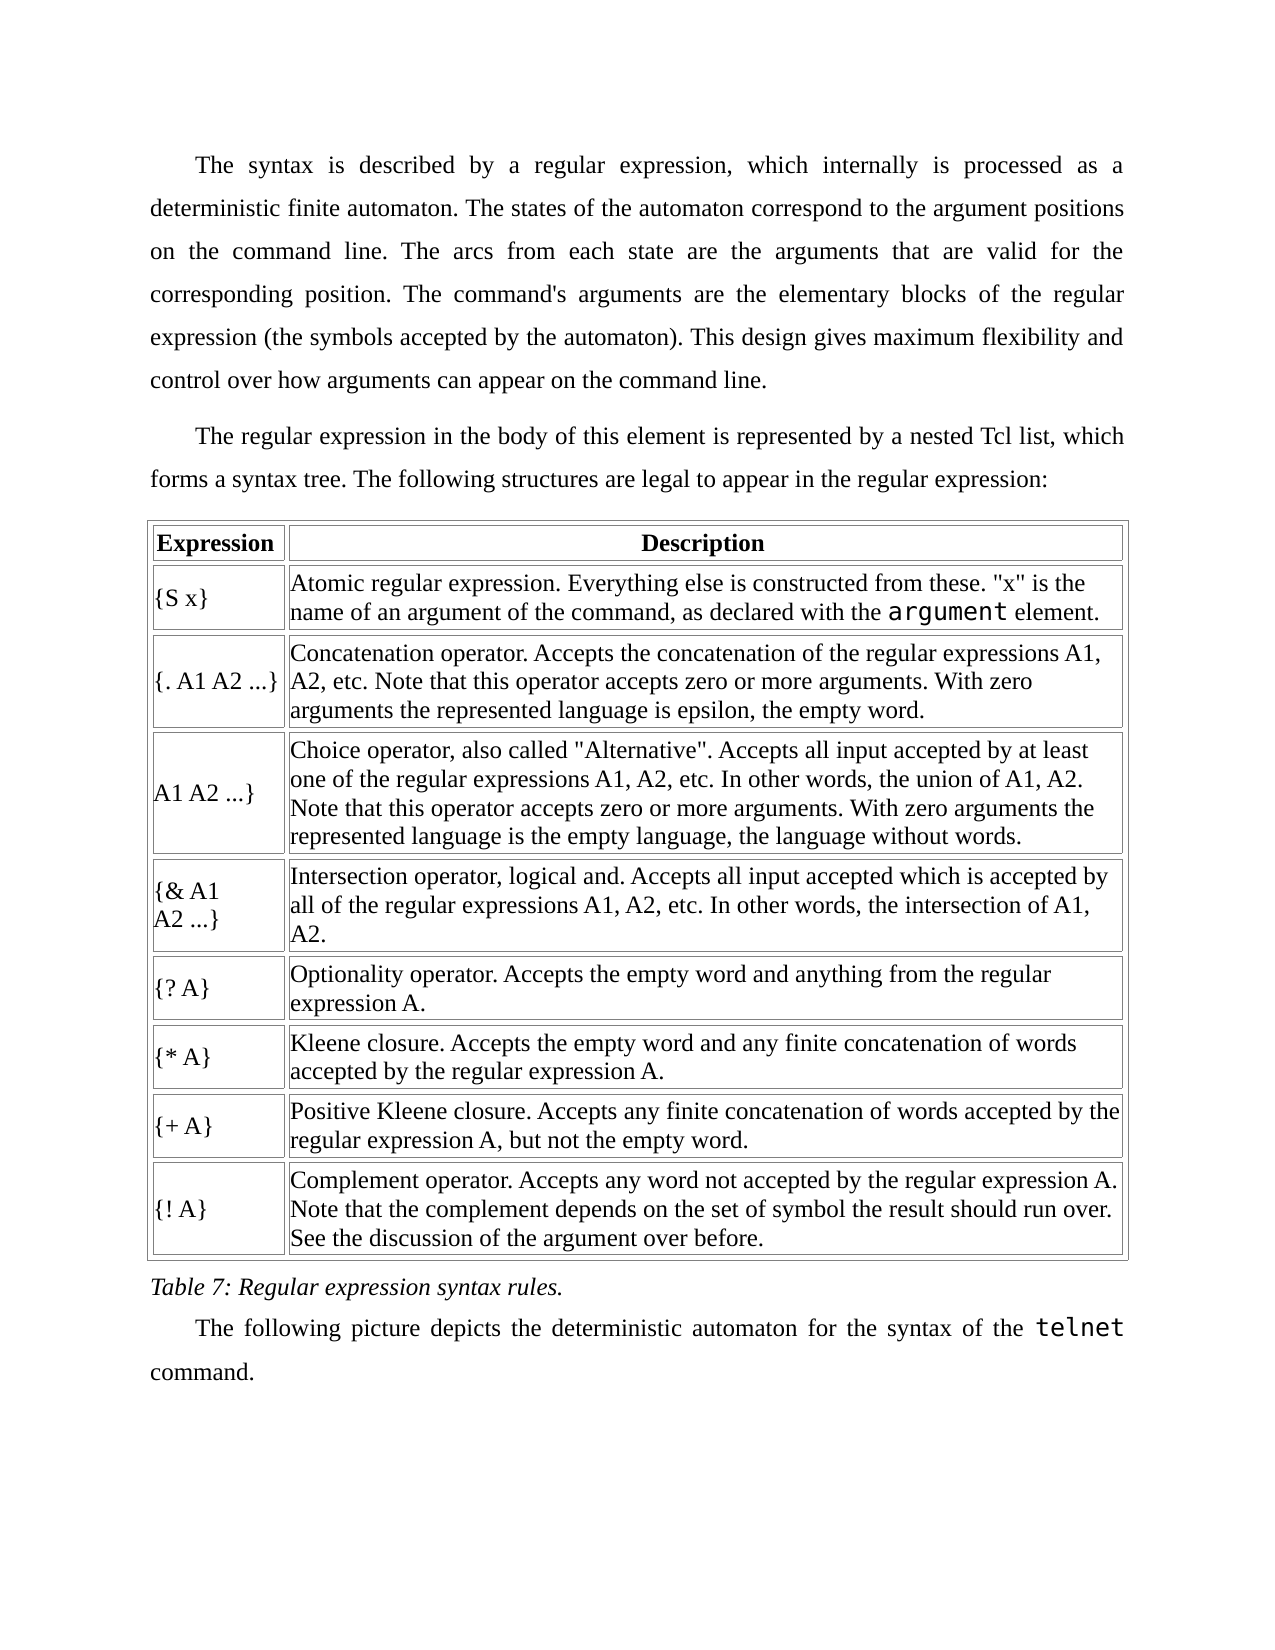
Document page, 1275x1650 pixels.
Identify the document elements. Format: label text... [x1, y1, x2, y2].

table_cell {? A} [150, 951, 287, 1019]
text The syntax is described by a regular expression, which internally is processed as a deterministic finite automaton. The states of the automaton correspond to the argument positions on the command line. The arcs from each state are the arguments that are valid for the corresponding position. The command's arguments are the elementary blocks of the regular expression (the symbols accepted by the automaton). This design gives maximum flexibility and control over how arguments can appear on the command line. [150, 150, 1125, 394]
table_cell Atomic regular expression. Everything else is constructed from these. "x" is the name of an argument of the command, as declared with the argument element. [287, 560, 1125, 629]
table_cell {! A} [150, 1157, 287, 1254]
table_cell Complement operator. Accepts any word not accepted by the regular expression A. Note that the complement depends on the set of symbol the result should run over. See the discussion of the argument over before. [287, 1157, 1125, 1254]
table_cell {S x} [150, 560, 287, 629]
table_cell Optionality operator. Accepts the empty word and anything from the regular expression A. [287, 951, 1125, 1019]
table_cell {& A1 A2 ...} [150, 853, 287, 951]
table_cell Concatenation operator. Accepts the concatenation of the regular expressions A1, A2, etc. Note that this operator accepts zero or more arguments. With zero arguments the represented language is epsilon, the empty word. [287, 629, 1125, 727]
table_cell Positive Kleene closure. Accepts any finite concatenation of words accepted by the regular expression A, but not the empty word. [287, 1088, 1125, 1157]
table_cell A1 A2 ...} [150, 727, 287, 853]
text Table 7: Regular expression syntax rules. [150, 1272, 1125, 1301]
table_cell {+ A} [150, 1088, 287, 1157]
table_header Expression [150, 521, 287, 560]
text The following picture depicts the deterministic automaton for the syntax of the telnet command. [150, 1313, 1125, 1386]
table_cell {* A} [150, 1019, 287, 1088]
table_cell {. A1 A2 ...} [150, 629, 287, 727]
table_cell Kleene closure. Accepts the empty word and any finite concatenation of words accepted by the regular expression A. [287, 1019, 1125, 1088]
table_header Description [287, 521, 1125, 560]
table_cell Choice operator, also called "Alternative". Accepts all input accepted by at least one of the regular expressions A1, A2, etc. In other words, the union of A1, A2. Note that this operator accepts zero or more arguments. With zero arguments the represented language is the empty language, the language without words. [287, 727, 1125, 853]
table_cell Intersection operator, logical and. Accepts all input accepted which is accepted by all of the regular expressions A1, A2, etc. In other words, the intersection of A1, A2. [287, 853, 1125, 951]
text The regular expression in the body of this element is represented by a nested Tcl list, which forms a syntax tree. The following structures are legal to appear in the regular expression: [150, 421, 1125, 493]
